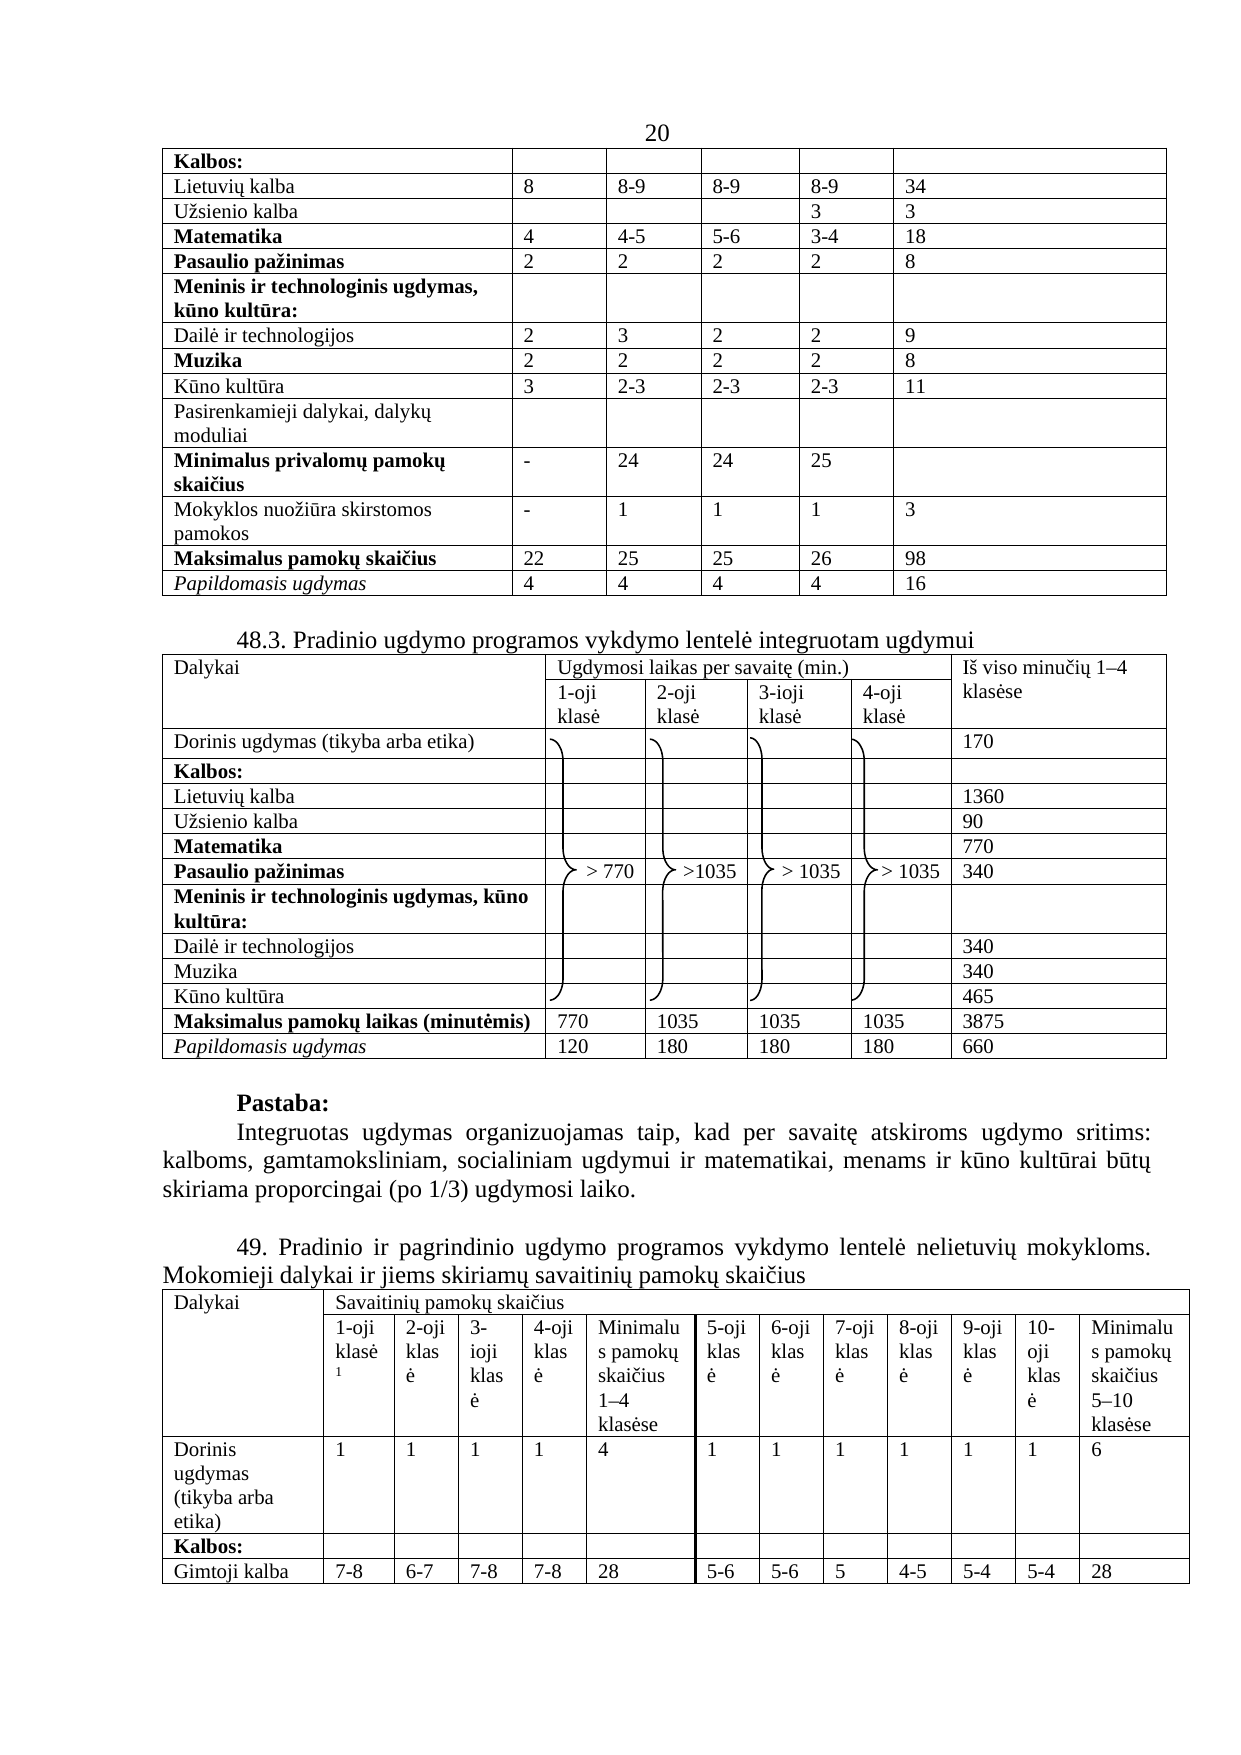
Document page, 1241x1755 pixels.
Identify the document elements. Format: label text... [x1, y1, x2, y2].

table_cell [646, 959, 662, 983]
table_cell [894, 274, 1166, 322]
table_cell [646, 934, 662, 958]
table_cell [664, 809, 747, 833]
table_cell [546, 834, 563, 858]
table_cell Kalbos: [163, 1534, 323, 1558]
table_cell 3 [513, 374, 606, 398]
table_cell 5-4 [952, 1559, 1015, 1583]
table_cell [546, 885, 562, 933]
table_cell 1360 [952, 784, 1166, 808]
table_cell [546, 759, 562, 783]
table_cell [748, 729, 851, 758]
table_cell 24 [607, 448, 701, 496]
table_cell [894, 448, 1166, 496]
table_cell [763, 885, 851, 933]
text Pastaba: [162, 1088, 1152, 1117]
table_cell [748, 859, 768, 883]
table_cell [607, 199, 701, 223]
table_cell 4-oji klasė [523, 1315, 586, 1436]
table_cell 25 [607, 546, 701, 570]
table_cell 10-oji klasė [1016, 1315, 1079, 1436]
table_cell [664, 759, 747, 783]
table_cell [866, 885, 951, 933]
table_cell [546, 784, 562, 808]
table_cell 1 [888, 1437, 951, 1533]
table_cell Dailė ir technologijos [163, 323, 512, 347]
table_cell 8-oji klasė [888, 1315, 951, 1436]
table_cell 1 [952, 1437, 1015, 1533]
table_cell [866, 759, 951, 783]
table_cell >1035 [665, 859, 747, 883]
table_cell 2-oji klasė [395, 1315, 458, 1436]
table_cell > 770 [566, 859, 645, 883]
table_cell 4 [607, 571, 701, 595]
table_cell [697, 1534, 759, 1558]
table_cell - [513, 448, 606, 496]
table_cell 170 [952, 729, 1166, 758]
table_cell 1 [800, 497, 893, 545]
table_cell 9-oji klasė [952, 1315, 1015, 1436]
table_cell 2 [607, 349, 701, 372]
table_cell 1035 [748, 1009, 851, 1033]
table_cell 8-9 [702, 174, 799, 198]
table_cell [564, 834, 645, 858]
table_cell 2-3 [800, 374, 893, 398]
text 49. Pradinio ir pagrindinio ugdymo programos vykdymo lentelė nelietuvių mokykloms. Mokomieji dalykai ir jiems skiriamų savaitinių pamokų skaičius [162, 1232, 1152, 1289]
table_cell 340 [952, 959, 1166, 983]
table_cell [748, 959, 761, 983]
table_cell 28 [587, 1559, 694, 1583]
table_cell [587, 1534, 694, 1558]
table_cell 3 [800, 199, 893, 223]
table_cell 98 [894, 546, 1166, 570]
table_cell [664, 885, 747, 933]
table_cell [546, 809, 562, 833]
table_cell 1 [395, 1437, 458, 1533]
table_cell [564, 885, 645, 933]
table_cell [852, 759, 863, 783]
table_header Dalykai [163, 655, 545, 728]
table_cell 770 [952, 834, 1166, 858]
table_cell 28 [1080, 1559, 1189, 1583]
table_cell 3 [894, 199, 1166, 223]
table_cell 3875 [952, 1009, 1166, 1033]
table_cell Minimalus pamokų skaičius 1–4 klasėse [587, 1315, 694, 1436]
table_cell Dorinis ugdymas (tikyba arba etika) [163, 729, 545, 758]
table_cell [646, 784, 662, 808]
table_cell [952, 885, 1166, 933]
table_cell 2 [513, 249, 606, 273]
table_cell 7-8 [523, 1559, 586, 1583]
table_cell 8-9 [800, 174, 893, 198]
table_cell [865, 959, 951, 983]
table_cell 5-6 [697, 1559, 759, 1583]
table_cell 5 [824, 1559, 887, 1583]
table_cell 8 [513, 174, 606, 198]
table_cell [646, 759, 662, 783]
table_cell Muzika [163, 349, 512, 372]
table_cell 1-oji klasė [546, 680, 645, 728]
table_cell [852, 784, 863, 808]
table_cell [760, 1534, 823, 1558]
table_cell 2 [513, 323, 606, 347]
table_cell [546, 959, 562, 983]
table_cell 4-5 [888, 1559, 951, 1583]
table_cell 25 [702, 546, 799, 570]
text Integruotas ugdymas organizuojamas taip, kad per savaitę atskiroms ugdymo sritims: kalboms, gamtamoksliniam, socialiniam ugdymui ir matematikai, menams ir kūno kultūrai būtų skiriama proporcingai (po 1/3) ugdymosi laiko. [162, 1117, 1152, 1203]
table_cell [546, 859, 571, 883]
table_cell 2 [702, 249, 799, 273]
table_cell 18 [894, 224, 1166, 248]
table_cell [1016, 1534, 1079, 1558]
table_cell [702, 199, 799, 223]
table_cell 2-3 [702, 374, 799, 398]
table_cell [546, 729, 645, 758]
table_cell 2 [607, 249, 701, 273]
table_cell 7-8 [459, 1559, 522, 1583]
table_cell Gimtoji kalba [163, 1559, 323, 1583]
table_cell Pasaulio pažinimas [163, 249, 512, 273]
table_cell 4 [513, 571, 606, 595]
table_cell [824, 1534, 887, 1558]
table_cell 9 [894, 323, 1166, 347]
table_cell 2 [800, 323, 893, 347]
table_cell [459, 1534, 522, 1558]
table_cell 1 [697, 1437, 759, 1533]
table_cell [702, 149, 799, 173]
table_cell 1 [324, 1437, 394, 1533]
table_cell [664, 934, 747, 958]
table_cell Kūno kultūra [163, 984, 545, 1008]
table_header Savaitinių pamokų skaičius [324, 1290, 1189, 1314]
table_cell [800, 149, 893, 173]
table_cell 1 [824, 1437, 887, 1533]
table_cell Dailė ir technologijos [163, 934, 545, 958]
table_cell 16 [894, 571, 1166, 595]
table_cell [564, 759, 645, 783]
table_cell [607, 274, 701, 322]
table_cell 90 [952, 809, 1166, 833]
text 48.3. Pradinio ugdymo programos vykdymo lentelė integruotam ugdymui [162, 625, 1152, 654]
table_cell 4 [513, 224, 606, 248]
table_cell [748, 934, 761, 958]
table_cell 2-3 [607, 374, 701, 398]
table_cell Minimalus privalomų pamokų skaičius [163, 448, 512, 496]
table_cell 5-oji klasė [697, 1315, 759, 1436]
table_cell [748, 885, 761, 933]
table_cell [748, 984, 851, 1008]
table_cell [646, 885, 662, 933]
table_cell [646, 834, 663, 858]
table_cell Minimalus pamokų skaičius 5–10 klasėse [1080, 1315, 1189, 1436]
table_cell [952, 759, 1166, 783]
table_cell Muzika [163, 959, 545, 983]
table_header Iš viso minučių 1–4 klasėse [952, 655, 1166, 728]
table_cell 2 [702, 323, 799, 347]
table_cell 1 [607, 497, 701, 545]
table_cell 22 [513, 546, 606, 570]
table_cell [852, 834, 864, 858]
table_cell [894, 399, 1166, 447]
table_cell 4 [800, 571, 893, 595]
table_cell [894, 149, 1166, 173]
table_cell 180 [748, 1034, 851, 1058]
table_cell 1 [459, 1437, 522, 1533]
table_cell [866, 934, 951, 958]
table_cell Matematika [163, 834, 545, 858]
table_cell 7-8 [324, 1559, 394, 1583]
table_cell [852, 984, 951, 1008]
table_cell 1 [760, 1437, 823, 1533]
table_cell [866, 784, 951, 808]
table_cell [664, 959, 747, 983]
table_cell Užsienio kalba [163, 809, 545, 833]
table_cell [866, 809, 951, 833]
table_cell 24 [702, 448, 799, 496]
table_cell 5-6 [760, 1559, 823, 1583]
table_cell 11 [894, 374, 1166, 398]
table_cell [763, 784, 851, 808]
table_cell Pasaulio pažinimas [163, 859, 545, 883]
table_cell [564, 959, 645, 983]
table_cell 3-ioji klasė [459, 1315, 522, 1436]
table_header Dalykai [163, 1290, 323, 1436]
table_cell [748, 784, 761, 808]
table_cell Papildomasis ugdymas [163, 571, 512, 595]
table_cell Kalbos: [163, 759, 545, 783]
table_cell [646, 809, 662, 833]
table_cell 6-7 [395, 1559, 458, 1583]
table_cell [852, 741, 863, 758]
table_cell [852, 809, 863, 833]
table_cell 1 [523, 1437, 586, 1533]
table_cell [952, 1534, 1015, 1558]
table_cell [513, 149, 606, 173]
table_cell Kūno kultūra [163, 374, 512, 398]
table_cell 120 [546, 1034, 645, 1058]
table_cell [800, 399, 893, 447]
table_cell [1080, 1534, 1189, 1558]
table_cell [564, 809, 645, 833]
table_cell [748, 759, 761, 783]
table_cell 3 [894, 497, 1166, 545]
table_cell [748, 834, 762, 858]
table_cell Maksimalus pamokų laikas (minutėmis) [163, 1009, 545, 1033]
table_cell 2 [800, 349, 893, 372]
table_cell 2 [800, 249, 893, 273]
table_cell [646, 984, 747, 1008]
table_cell 3 [607, 323, 701, 347]
table_cell 5-6 [702, 224, 799, 248]
table_cell 2 [513, 349, 606, 372]
table_cell 4-oji klasė [852, 680, 951, 728]
table_cell 1035 [646, 1009, 747, 1033]
table_cell [564, 934, 645, 958]
table_cell Pasirenkamieji dalykai, dalykų moduliai [163, 399, 512, 447]
table_cell [866, 834, 951, 858]
table_cell [702, 274, 799, 322]
table_cell [564, 784, 645, 808]
table_cell [852, 984, 862, 999]
table_cell 770 [546, 1009, 645, 1033]
table_cell Dorinis ugdymas (tikyba arba etika) [163, 1437, 323, 1533]
table_cell 26 [800, 546, 893, 570]
table_cell 180 [852, 1034, 951, 1058]
table_cell [646, 729, 747, 758]
table_cell Matematika [163, 224, 512, 248]
table_cell [763, 759, 851, 783]
table_cell [852, 729, 951, 758]
table_cell [523, 1534, 586, 1558]
table_cell Kalbos: [163, 149, 512, 173]
table_cell [763, 959, 851, 983]
table_cell Mokyklos nuožiūra skirstomos pamokos [163, 497, 512, 545]
table_cell 3-4 [800, 224, 893, 248]
table_cell 6-oji klasė [760, 1315, 823, 1436]
table_cell 4 [587, 1437, 694, 1533]
table_cell Meninis ir technologinis ugdymas, kūno kultūra: [163, 885, 545, 933]
table_cell Lietuvių kalba [163, 784, 545, 808]
table_cell - [513, 497, 606, 545]
table_cell 6 [1080, 1437, 1189, 1533]
table_cell [852, 859, 872, 883]
table_cell 660 [952, 1034, 1166, 1058]
table_cell Papildomasis ugdymas [163, 1034, 545, 1058]
table_cell 4-5 [607, 224, 701, 248]
table_cell [513, 399, 606, 447]
table_cell [513, 274, 606, 322]
table_cell [763, 834, 851, 858]
table_cell 340 [952, 859, 1166, 883]
table_cell [513, 199, 606, 223]
table_cell 7-oji klasė [824, 1315, 887, 1436]
table_cell 340 [952, 934, 1166, 958]
table_cell [800, 274, 893, 322]
table_cell 2 [702, 349, 799, 372]
table_cell Meninis ir technologinis ugdymas, kūno kultūra: [163, 274, 512, 322]
table_cell 34 [894, 174, 1166, 198]
table_cell [748, 809, 761, 833]
table_cell 5-4 [1016, 1559, 1079, 1583]
table_cell 2-oji klasė [646, 680, 747, 728]
table_cell 4 [702, 571, 799, 595]
table_cell [852, 959, 863, 983]
table_cell 8 [894, 349, 1166, 372]
table_cell 1 [702, 497, 799, 545]
table_cell [852, 885, 863, 933]
table_cell 3-ioji klasė [748, 680, 851, 728]
table_cell [664, 784, 747, 808]
table_cell [546, 984, 645, 1008]
table_cell 25 [800, 448, 893, 496]
table_cell [852, 934, 863, 958]
table_cell 1 [1016, 1437, 1079, 1533]
table_cell [324, 1534, 394, 1558]
table_cell 465 [952, 984, 1166, 1008]
table_cell 8-9 [607, 174, 701, 198]
table_cell [646, 859, 670, 883]
table_cell Maksimalus pamokų skaičius [163, 546, 512, 570]
table_cell 180 [646, 1034, 747, 1058]
table_cell [763, 809, 851, 833]
table_cell Užsienio kalba [163, 199, 512, 223]
table_cell [395, 1534, 458, 1558]
table_cell 1-oji klasė1 [324, 1315, 394, 1436]
table_cell [607, 399, 701, 447]
table_cell > 1035 [867, 859, 951, 883]
table_cell Lietuvių kalba [163, 174, 512, 198]
table_cell 8 [894, 249, 1166, 273]
table_cell [888, 1534, 951, 1558]
table_cell [664, 834, 747, 858]
table_header Ugdymosi laikas per savaitę (min.) [546, 655, 951, 679]
table_cell [702, 399, 799, 447]
table_cell [763, 934, 851, 958]
table_cell [607, 149, 701, 173]
table_cell 1035 [852, 1009, 951, 1033]
table_cell [546, 934, 562, 958]
table_cell > 1035 [764, 859, 851, 883]
